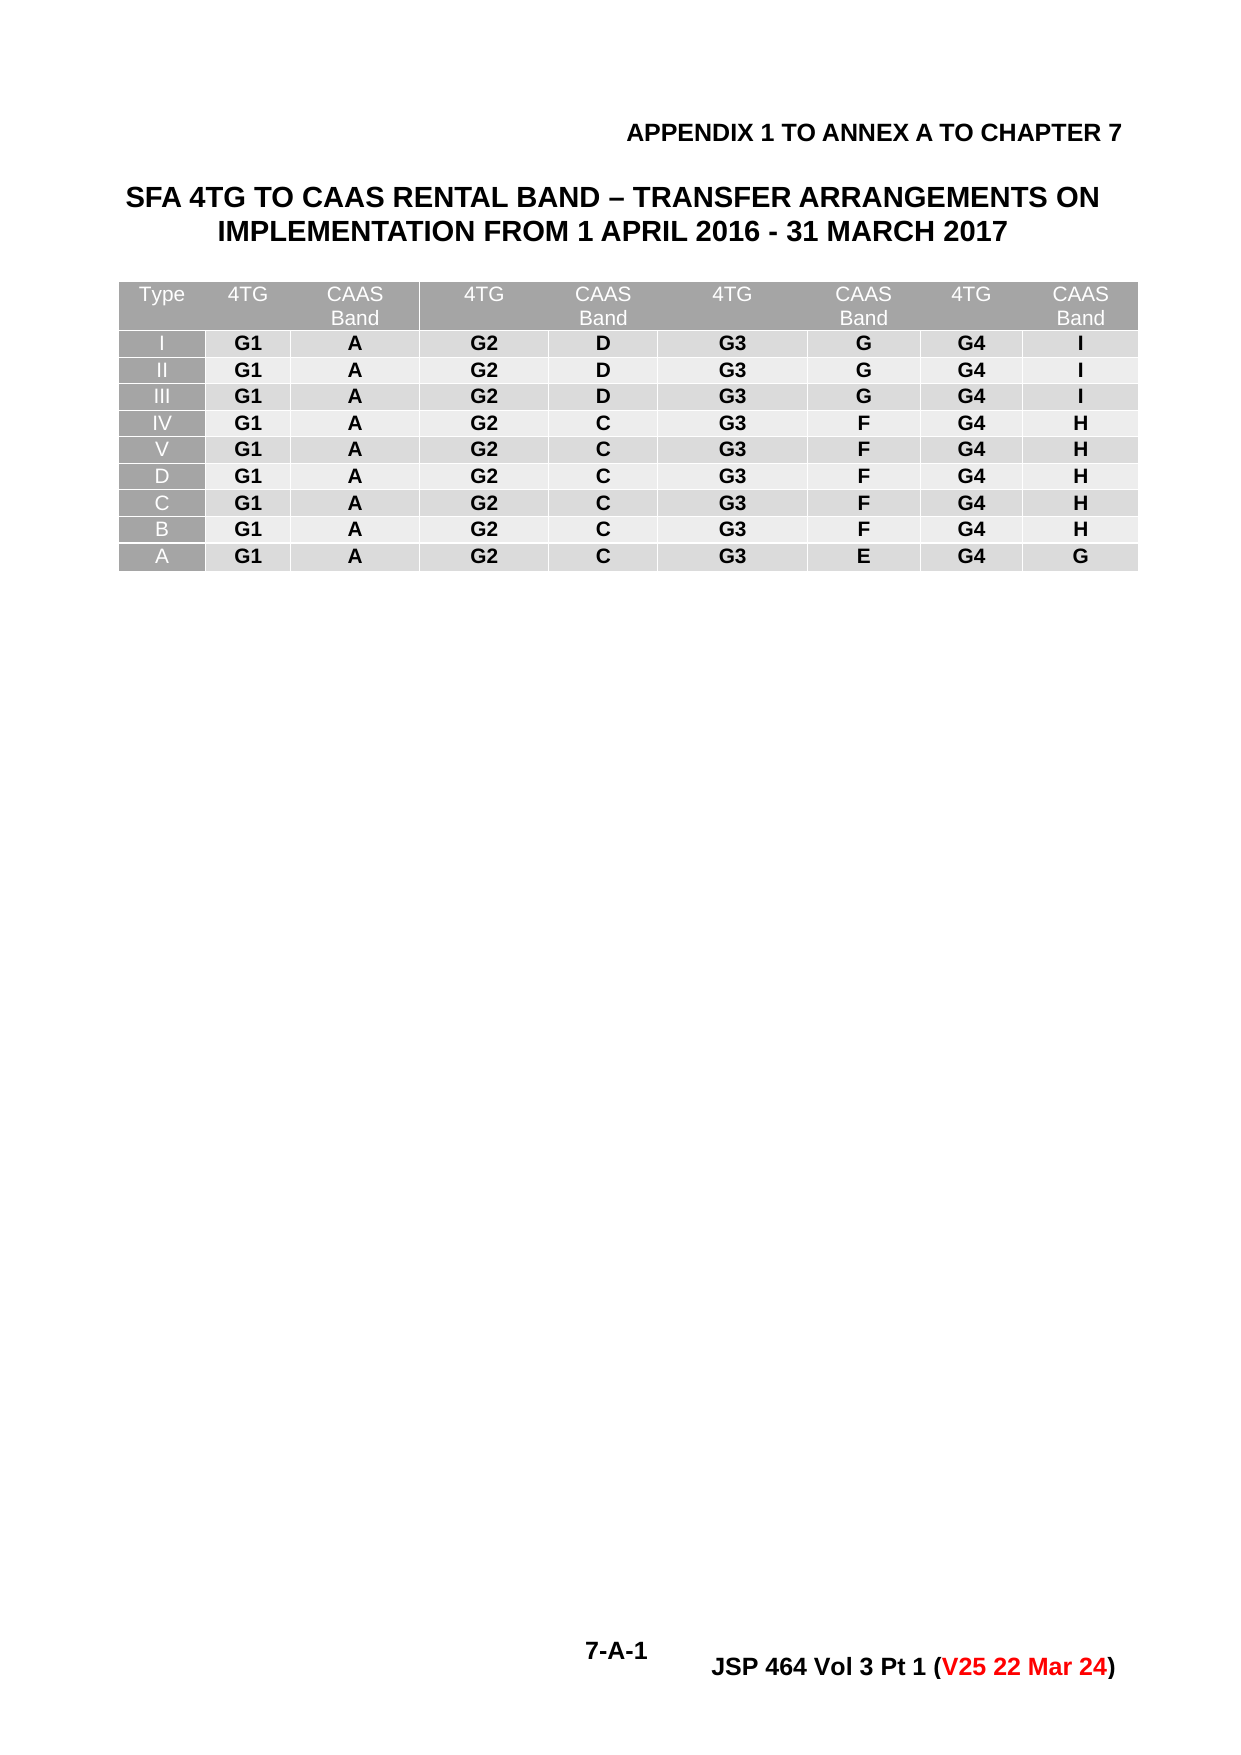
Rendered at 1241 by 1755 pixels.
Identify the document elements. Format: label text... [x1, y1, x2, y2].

table_header 4TG [206, 282, 290, 330]
table_header CAAS Band [549, 282, 658, 330]
table_cell I [119, 331, 205, 357]
table_cell F [808, 517, 920, 542]
table_cell H [1023, 517, 1138, 542]
table_cell G3 [658, 358, 807, 383]
table_cell C [549, 544, 657, 571]
table_cell G1 [206, 464, 290, 489]
table_cell G2 [420, 544, 548, 571]
table_cell A [291, 411, 419, 436]
table_cell G3 [658, 411, 807, 436]
table_cell C [549, 464, 657, 489]
text SFA 4TG TO CAAS RENTAL BAND – TRANSFER ARRANGEMENTS ON IMPLEMENTATION FROM 1 APRIL 2016 - 31 MARCH 2017 [103, 180, 1122, 247]
table_cell H [1023, 490, 1138, 516]
table_cell G1 [206, 384, 290, 410]
table_cell G2 [420, 517, 548, 542]
table_header CAAS Band [290, 282, 419, 330]
table_cell H [1023, 437, 1138, 463]
table_cell G1 [206, 544, 290, 571]
table_cell A [291, 358, 419, 383]
table_cell D [119, 464, 205, 489]
table_cell G2 [420, 384, 548, 410]
table_cell G1 [206, 490, 290, 516]
table_cell F [808, 464, 920, 489]
table_cell I [1023, 384, 1138, 410]
table_cell A [291, 331, 419, 357]
table_cell D [549, 358, 657, 383]
table_cell G3 [658, 384, 807, 410]
table_cell G3 [658, 544, 807, 571]
table_cell G4 [921, 464, 1022, 489]
table_cell G2 [420, 464, 548, 489]
table_cell G1 [206, 517, 290, 542]
table_cell F [808, 411, 920, 436]
table_cell G2 [420, 411, 548, 436]
table_cell V [119, 437, 205, 463]
table_cell A [291, 464, 419, 489]
table_cell A [291, 384, 419, 410]
table_cell G2 [420, 331, 548, 357]
table_header Type [119, 282, 206, 330]
table_cell H [1023, 411, 1138, 436]
table_cell D [549, 384, 657, 410]
table_cell III [119, 384, 205, 410]
table_cell D [549, 331, 657, 357]
table_cell G4 [921, 437, 1022, 463]
table_cell A [291, 490, 419, 516]
table_header CAAS Band [807, 282, 920, 330]
table_cell G4 [921, 331, 1022, 357]
table_cell F [808, 490, 920, 516]
table_header CAAS Band [1022, 282, 1138, 330]
table_header 4TG [658, 282, 807, 330]
table_cell G3 [658, 490, 807, 516]
table_cell G [808, 358, 920, 383]
table_cell G2 [420, 490, 548, 516]
table_cell G1 [206, 437, 290, 463]
table_header 4TG [920, 282, 1022, 330]
table_cell G1 [206, 358, 290, 383]
table_cell G1 [206, 331, 290, 357]
table_cell G4 [921, 384, 1022, 410]
table_cell G1 [206, 411, 290, 436]
table_cell A [119, 544, 205, 571]
table_cell G4 [921, 358, 1022, 383]
table_cell G3 [658, 464, 807, 489]
text APPENDIX 1 TO ANNEX A TO CHAPTER 7 [118, 118, 1122, 147]
table_cell G4 [921, 490, 1022, 516]
table_cell C [549, 437, 657, 463]
table_cell G [1023, 544, 1138, 571]
table_cell C [549, 517, 657, 542]
table_cell A [291, 437, 419, 463]
table_cell A [291, 544, 419, 571]
table_cell IV [119, 411, 205, 436]
table_cell G4 [921, 411, 1022, 436]
table_cell C [119, 490, 205, 516]
table_cell C [549, 411, 657, 436]
table_cell G [808, 384, 920, 410]
table_header 4TG [420, 282, 549, 330]
table_cell I [1023, 358, 1138, 383]
table_cell G2 [420, 358, 548, 383]
table_cell G [808, 331, 920, 357]
table_cell G3 [658, 517, 807, 542]
table_cell F [808, 437, 920, 463]
table_cell A [291, 517, 419, 542]
table_cell G4 [921, 544, 1022, 571]
table_cell E [808, 544, 920, 571]
table_cell B [119, 517, 205, 542]
table_cell G2 [420, 437, 548, 463]
table_cell I [1023, 331, 1138, 357]
table_cell G4 [921, 517, 1022, 542]
table_cell H [1023, 464, 1138, 489]
table_cell G3 [658, 331, 807, 357]
table_cell G3 [658, 437, 807, 463]
table_cell C [549, 490, 657, 516]
table_cell II [119, 358, 205, 383]
